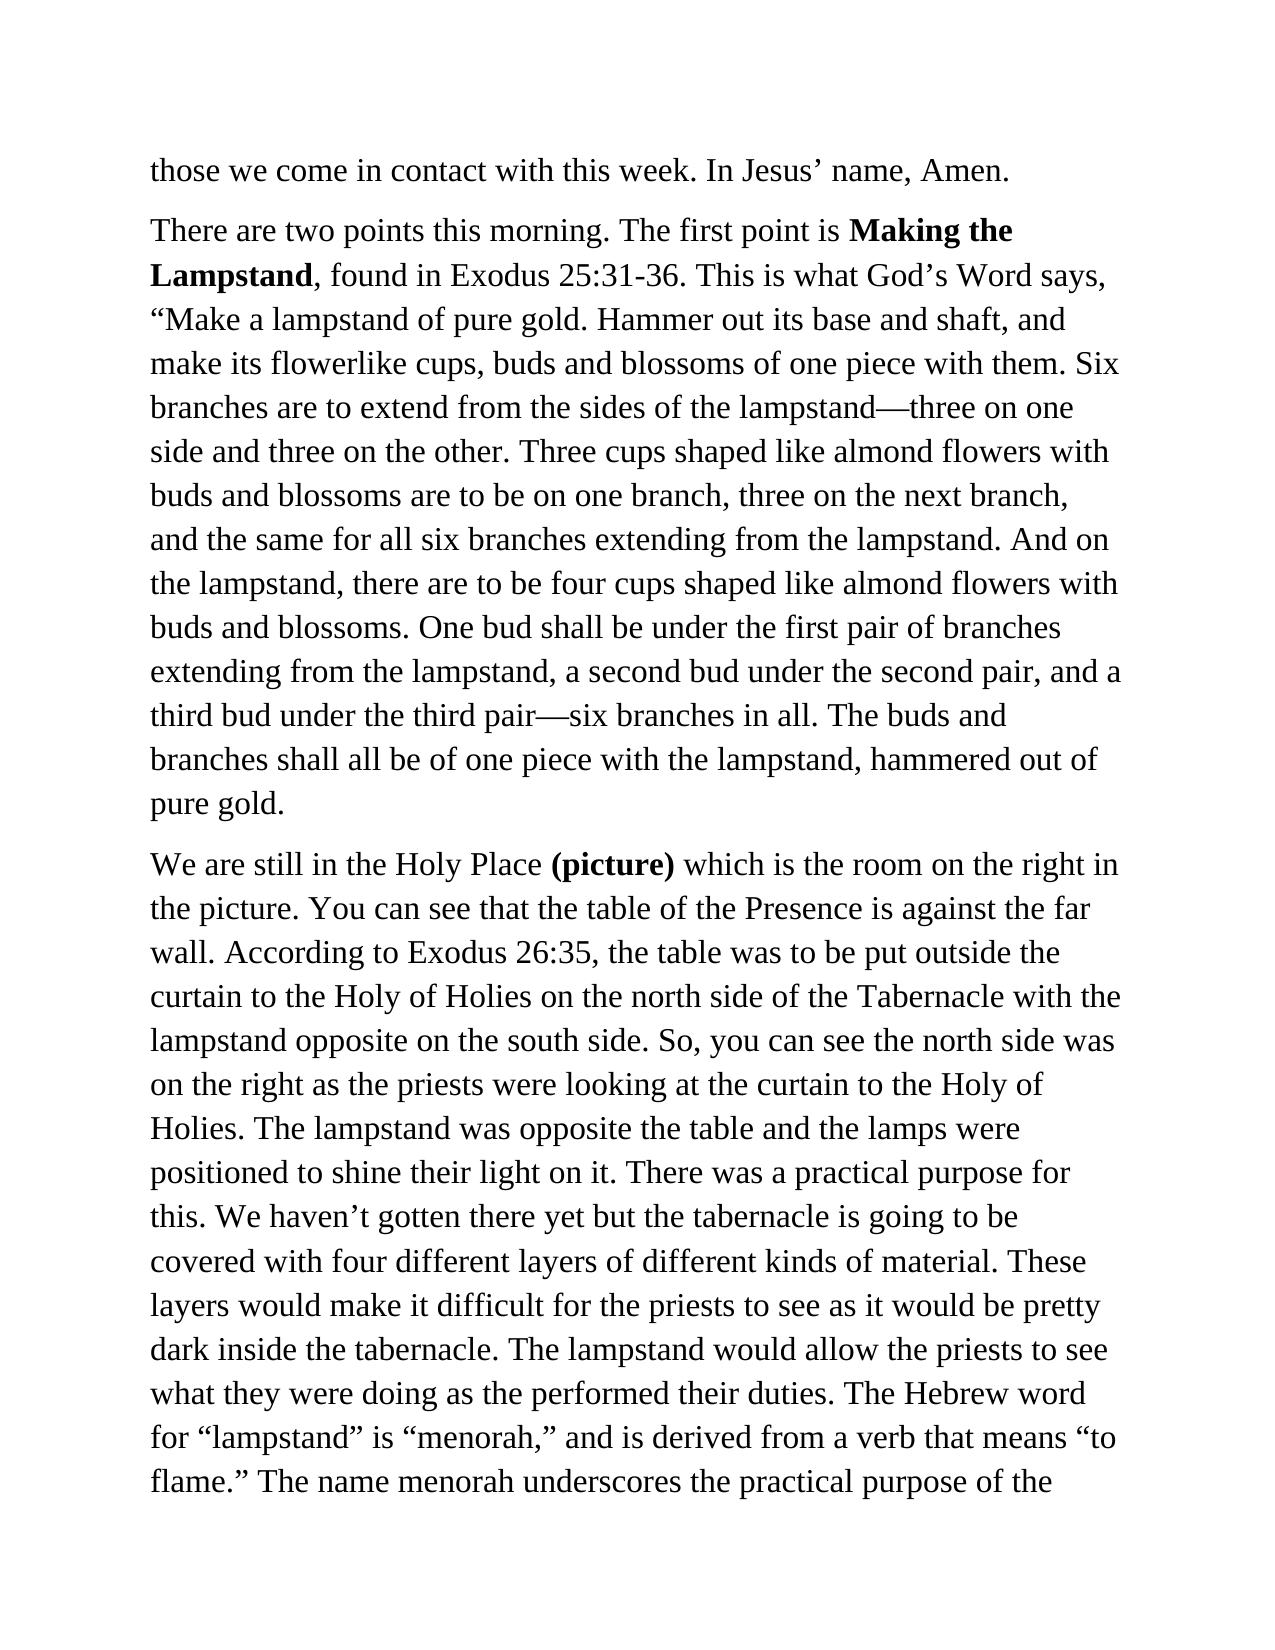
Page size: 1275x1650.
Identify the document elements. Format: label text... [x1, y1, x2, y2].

text There are two points this morning. The first point is Making the Lampstand, found in Exodus 25:31-36. This is what God’s Word says, “Make a lampstand of pure gold. Hammer out its base and shaft, and make its flowerlike cups, buds and blossoms of one piece with them. Six branches are to extend from the sides of the lampstand—three on one side and three on the other. Three cups shaped like almond flowers with buds and blossoms are to be on one branch, three on the next branch, and the same for all six branches extending from the lampstand. And on the lampstand, there are to be four cups shaped like almond flowers with buds and blossoms. One bud shall be under the first pair of branches extending from the lampstand, a second bud under the second pair, and a third bud under the third pair—six branches in all. The buds and branches shall all be of one piece with the lampstand, hammered out of pure gold. [150, 211, 1125, 822]
text those we come in contact with this week. In Jesus’ name, Amen. [150, 150, 1125, 188]
text We are still in the Holy Place (picture) which is the room on the right in the picture. You can see that the table of the Presence is against the far wall. According to Exodus 26:35, the table was to be put outside the curtain to the Holy of Holies on the north side of the Tabernacle with the lampstand opposite on the south side. So, you can see the north side was on the right as the priests were looking at the curtain to the Holy of Holies. The lampstand was opposite the table and the lamps were positioned to shine their light on it. There was a practical purpose for this. We haven’t gotten there yet but the tabernacle is going to be covered with four different layers of different kinds of material. These layers would make it difficult for the priests to see as it would be pretty dark inside the tabernacle. The lampstand would allow the priests to see what they were doing as the performed their duties. The Hebrew word for “lampstand” is “menorah,” and is derived from a verb that means “to flame.” The name menorah underscores the practical purpose of the [150, 844, 1125, 1499]
